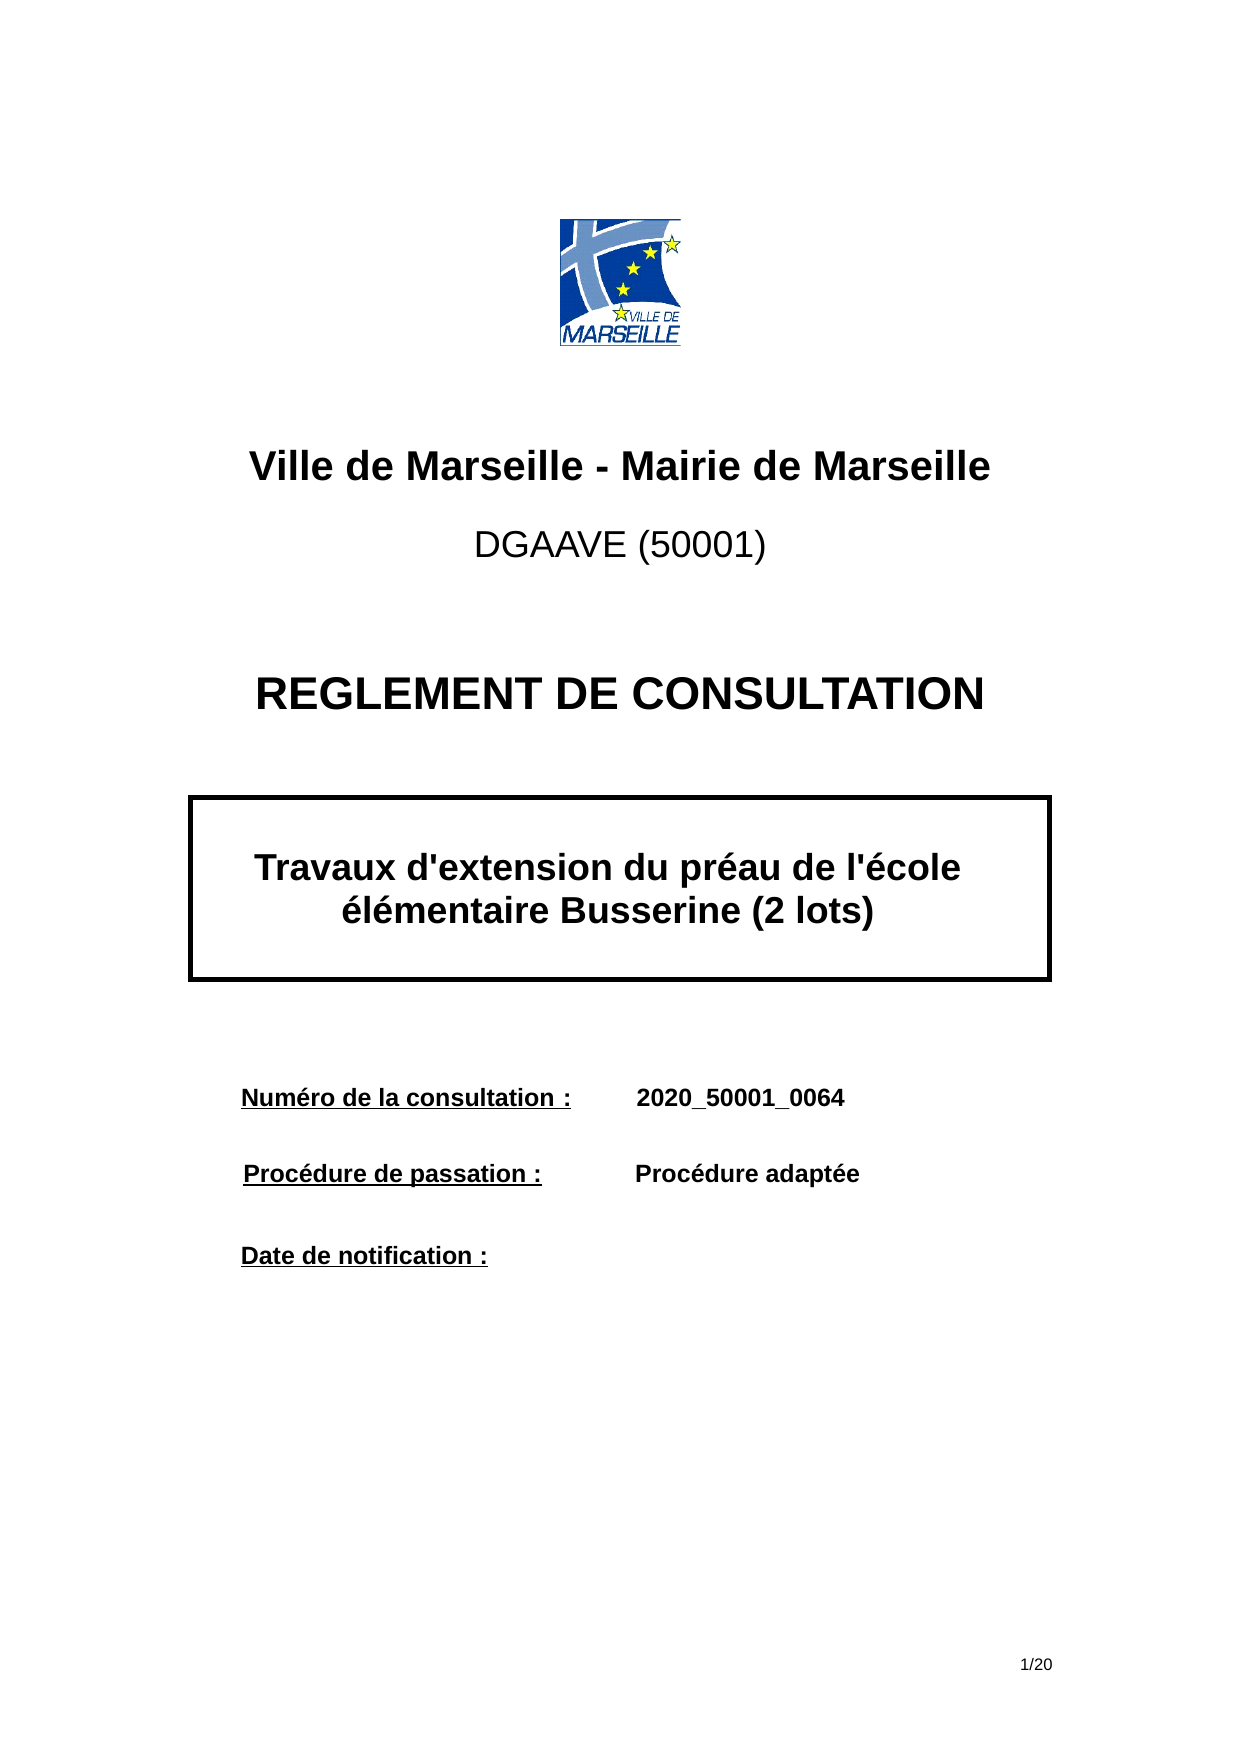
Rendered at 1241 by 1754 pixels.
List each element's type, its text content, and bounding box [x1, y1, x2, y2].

text REGLEMENT DE CONSULTATION [188, 667, 1052, 719]
text Ville de Marseille - Mairie de Marseille [188, 441, 1052, 489]
text Numéro de la consultation : 2020_50001_0064 [241, 1083, 1052, 1112]
text DGAAVE (50001) [188, 523, 1052, 566]
text Procédure de passation : Procédure adaptée [243, 1159, 1052, 1188]
text Date de notification : [241, 1241, 1052, 1270]
text Travaux d'extension du préau de l'école élémentaire Busserine (2 lots) [193, 838, 1047, 932]
